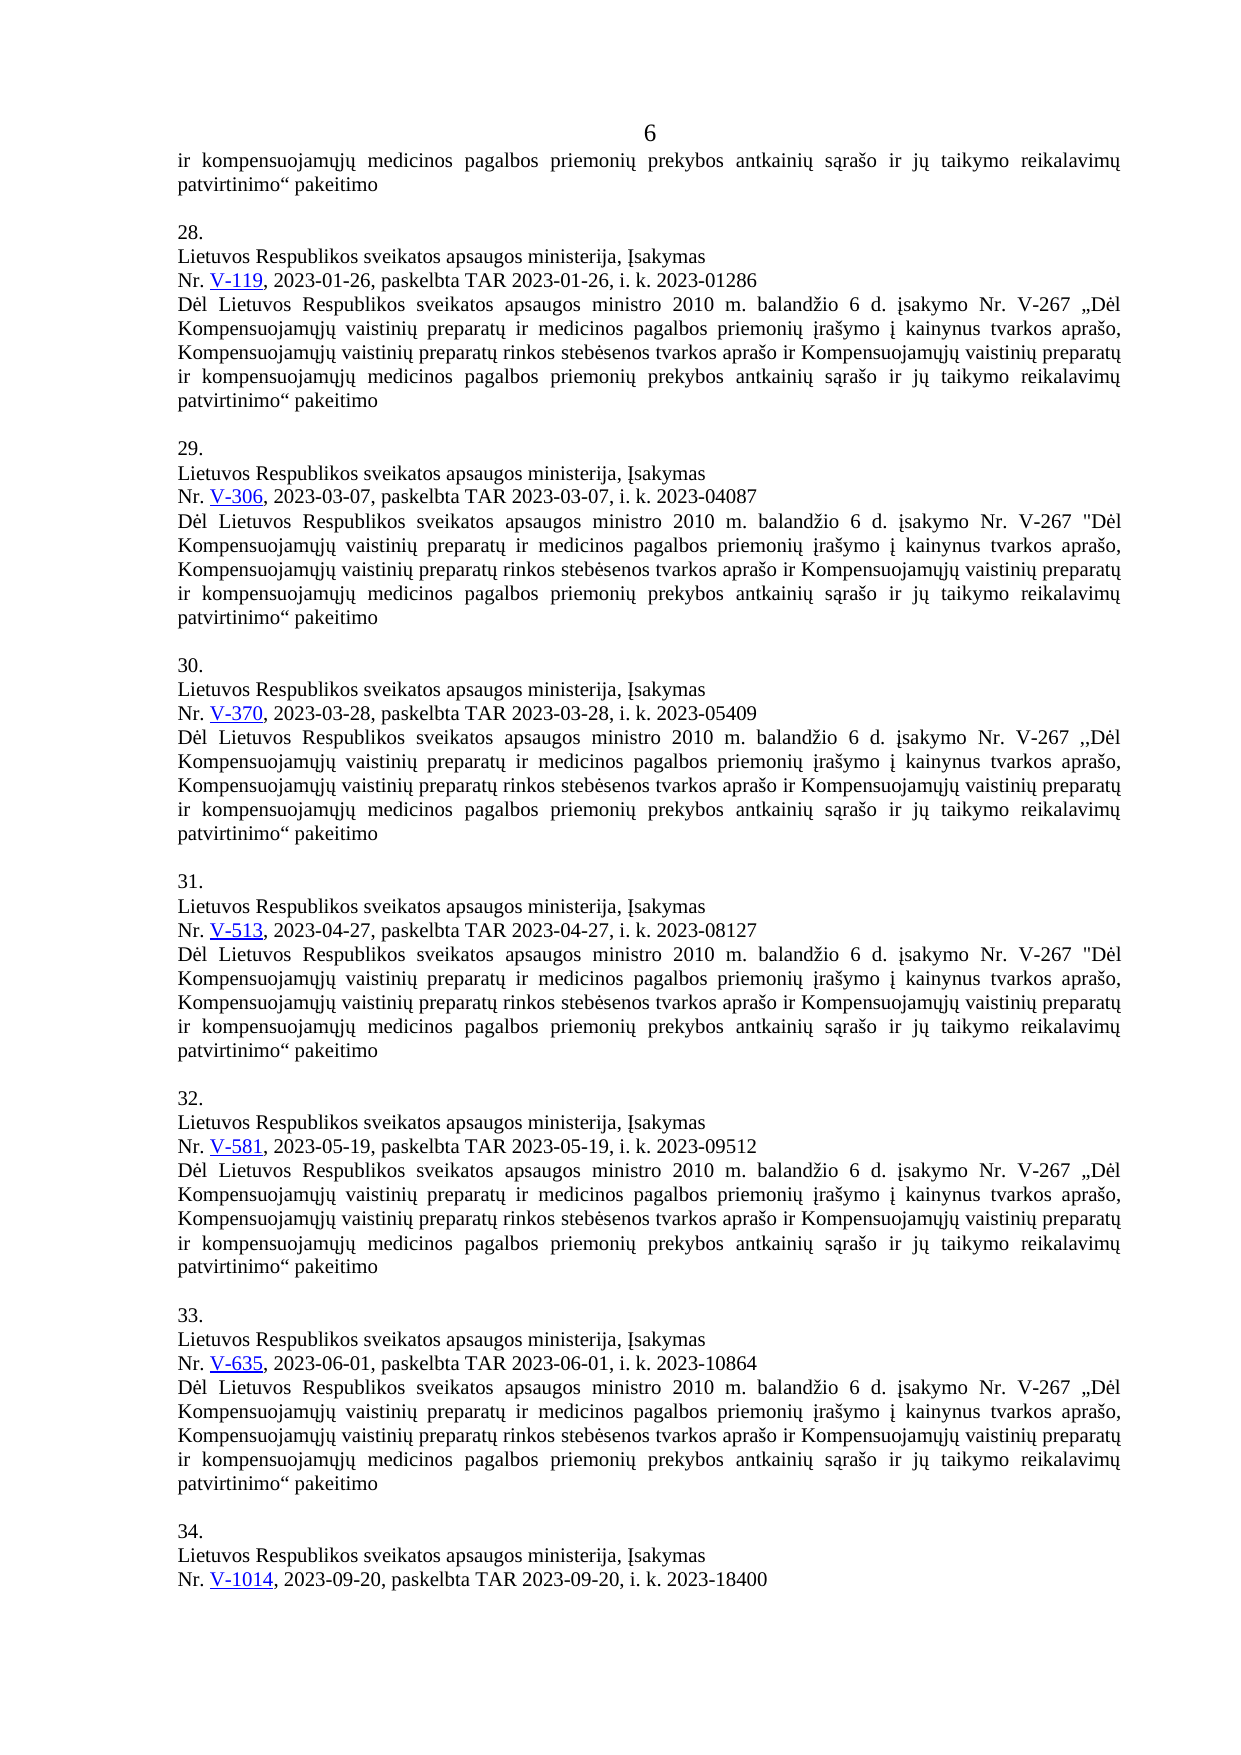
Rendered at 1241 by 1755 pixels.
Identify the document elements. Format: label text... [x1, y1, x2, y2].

text Dėl Lietuvos Respublikos sveikatos apsaugos ministro 2010 m. balandžio 6 d. įsakymo Nr. V-267 "Dėl Kompensuojamųjų vaistinių preparatų ir medicinos pagalbos priemonių įrašymo į kainynus tvarkos aprašo, Kompensuojamųjų vaistinių preparatų rinkos stebėsenos tvarkos aprašo ir Kompensuojamųjų vaistinių preparatų ir kompensuojamųjų medicinos pagalbos priemonių prekybos antkainių sąrašo ir jų taikymo reikalavimų patvirtinimo“ pakeitimo [177, 942, 1122, 1062]
text Dėl Lietuvos Respublikos sveikatos apsaugos ministro 2010 m. balandžio 6 d. įsakymo Nr. V-267 „Dėl Kompensuojamųjų vaistinių preparatų ir medicinos pagalbos priemonių įrašymo į kainynus tvarkos aprašo, Kompensuojamųjų vaistinių preparatų rinkos stebėsenos tvarkos aprašo ir Kompensuojamųjų vaistinių preparatų ir kompensuojamųjų medicinos pagalbos priemonių prekybos antkainių sąrašo ir jų taikymo reikalavimų patvirtinimo“ pakeitimo [177, 1375, 1122, 1495]
text 30. [177, 653, 1122, 677]
text Nr. V-306, 2023-03-07, paskelbta TAR 2023-03-07, i. k. 2023-04087 [177, 484, 1122, 508]
text 34. [177, 1519, 1122, 1543]
text Dėl Lietuvos Respublikos sveikatos apsaugos ministro 2010 m. balandžio 6 d. įsakymo Nr. V-267 ,,Dėl Kompensuojamųjų vaistinių preparatų ir medicinos pagalbos priemonių įrašymo į kainynus tvarkos aprašo, Kompensuojamųjų vaistinių preparatų rinkos stebėsenos tvarkos aprašo ir Kompensuojamųjų vaistinių preparatų ir kompensuojamųjų medicinos pagalbos priemonių prekybos antkainių sąrašo ir jų taikymo reikalavimų patvirtinimo“ pakeitimo [177, 725, 1122, 845]
text ir kompensuojamųjų medicinos pagalbos priemonių prekybos antkainių sąrašo ir jų taikymo reikalavimų patvirtinimo“ pakeitimo [177, 148, 1122, 196]
text Nr. V-513, 2023-04-27, paskelbta TAR 2023-04-27, i. k. 2023-08127 [177, 918, 1122, 942]
text Nr. V-119, 2023-01-26, paskelbta TAR 2023-01-26, i. k. 2023-01286 [177, 268, 1122, 292]
text Dėl Lietuvos Respublikos sveikatos apsaugos ministro 2010 m. balandžio 6 d. įsakymo Nr. V-267 „Dėl Kompensuojamųjų vaistinių preparatų ir medicinos pagalbos priemonių įrašymo į kainynus tvarkos aprašo, Kompensuojamųjų vaistinių preparatų rinkos stebėsenos tvarkos aprašo ir Kompensuojamųjų vaistinių preparatų ir kompensuojamųjų medicinos pagalbos priemonių prekybos antkainių sąrašo ir jų taikymo reikalavimų patvirtinimo“ pakeitimo [177, 1158, 1122, 1278]
text Nr. V-581, 2023-05-19, paskelbta TAR 2023-05-19, i. k. 2023-09512 [177, 1134, 1122, 1158]
text 29. [177, 436, 1122, 460]
text 28. [177, 220, 1122, 244]
text Dėl Lietuvos Respublikos sveikatos apsaugos ministro 2010 m. balandžio 6 d. įsakymo Nr. V-267 „Dėl Kompensuojamųjų vaistinių preparatų ir medicinos pagalbos priemonių įrašymo į kainynus tvarkos aprašo, Kompensuojamųjų vaistinių preparatų rinkos stebėsenos tvarkos aprašo ir Kompensuojamųjų vaistinių preparatų ir kompensuojamųjų medicinos pagalbos priemonių prekybos antkainių sąrašo ir jų taikymo reikalavimų patvirtinimo“ pakeitimo [177, 292, 1122, 412]
text 31. [177, 869, 1122, 893]
text Nr. V-370, 2023-03-28, paskelbta TAR 2023-03-28, i. k. 2023-05409 [177, 701, 1122, 725]
text Nr. V-1014, 2023-09-20, paskelbta TAR 2023-09-20, i. k. 2023-18400 [177, 1567, 1122, 1591]
text Dėl Lietuvos Respublikos sveikatos apsaugos ministro 2010 m. balandžio 6 d. įsakymo Nr. V-267 "Dėl Kompensuojamųjų vaistinių preparatų ir medicinos pagalbos priemonių įrašymo į kainynus tvarkos aprašo, Kompensuojamųjų vaistinių preparatų rinkos stebėsenos tvarkos aprašo ir Kompensuojamųjų vaistinių preparatų ir kompensuojamųjų medicinos pagalbos priemonių prekybos antkainių sąrašo ir jų taikymo reikalavimų patvirtinimo“ pakeitimo [177, 508, 1122, 629]
text Lietuvos Respublikos sveikatos apsaugos ministerija, Įsakymas [177, 677, 1122, 701]
text Lietuvos Respublikos sveikatos apsaugos ministerija, Įsakymas [177, 1543, 1122, 1567]
text Lietuvos Respublikos sveikatos apsaugos ministerija, Įsakymas [177, 1110, 1122, 1134]
text Lietuvos Respublikos sveikatos apsaugos ministerija, Įsakymas [177, 460, 1122, 484]
text 33. [177, 1303, 1122, 1327]
text Lietuvos Respublikos sveikatos apsaugos ministerija, Įsakymas [177, 244, 1122, 268]
text Lietuvos Respublikos sveikatos apsaugos ministerija, Įsakymas [177, 893, 1122, 918]
text 32. [177, 1086, 1122, 1110]
text Lietuvos Respublikos sveikatos apsaugos ministerija, Įsakymas [177, 1327, 1122, 1351]
text Nr. V-635, 2023-06-01, paskelbta TAR 2023-06-01, i. k. 2023-10864 [177, 1351, 1122, 1375]
